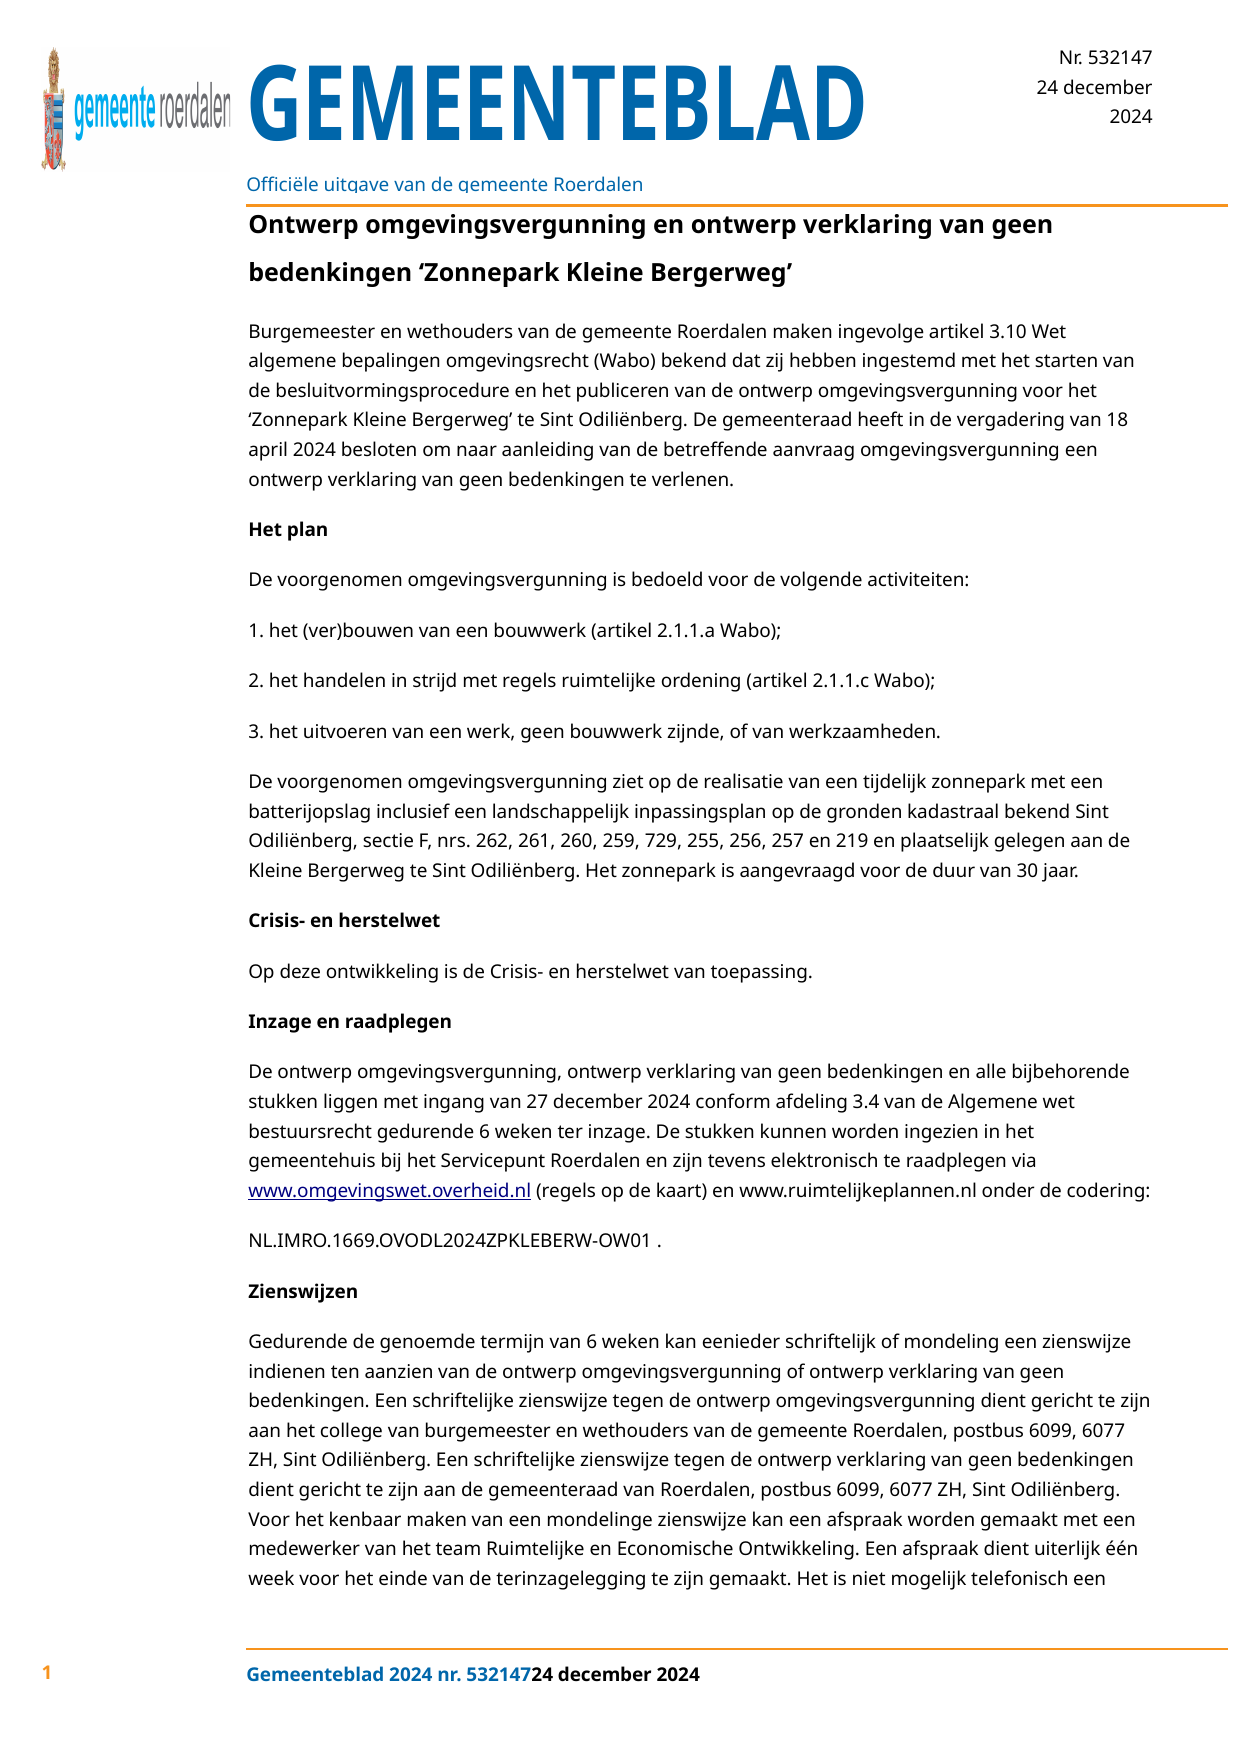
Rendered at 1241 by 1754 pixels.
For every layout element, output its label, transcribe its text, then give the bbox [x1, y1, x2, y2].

text 2. het handelen in strijd met regels ruimtelijke ordening (artikel 2.1.1.c Wabo); [248, 667, 1152, 693]
text De ontwerp omgevingsvergunning, ontwerp verklaring van geen bedenkingen en alle bijbehorende stukken liggen met ingang van 27 december 2024 conform afdeling 3.4 van de Algemene wet bestuursrecht gedurende 6 weken ter inzage. De stukken kunnen worden ingezien in het gemeentehuis bij het Servicepunt Roerdalen en zijn tevens elektronisch te raadplegen via www.omgevingswet.overheid.nl (regels op de kaart) en www.ruimtelijkeplannen.nl onder de codering: [248, 1059, 1152, 1203]
text Burgemeester en wethouders van de gemeente Roerdalen maken ingevolge artikel 3.10 Wet algemene bepalingen omgevingsrecht (Wabo) bekend dat zij hebben ingestemd met het starten van de besluitvormingsprocedure en het publiceren van de ontwerp omgevingsvergunning voor het ‘Zonnepark Kleine Bergerweg’ te Sint Odiliënberg. De gemeenteraad heeft in de vergadering van 18 april 2024 besloten om naar aanleiding van de betreffende aanvraag omgevingsvergunning een ontwerp verklaring van geen bedenkingen te verlenen. [248, 318, 1152, 492]
text 1. het (ver)bouwen van een bouwwerk (artikel 2.1.1.a Wabo); [248, 617, 1152, 643]
text NL.IMRO.1669.OVODL2024ZPKLEBERW-OW01 . [248, 1227, 1152, 1253]
text De voorgenomen omgevingsvergunning ziet op de realisatie van een tijdelijk zonnepark met een batterijopslag inclusief een landschappelijk inpassingsplan op de gronden kadastraal bekend Sint Odiliënberg, sectie F, nrs. 262, 261, 260, 259, 729, 255, 256, 257 en 219 en plaatselijk gelegen aan de Kleine Bergerweg te Sint Odiliënberg. Het zonnepark is aangevraagd voor de duur van 30 jaar. [248, 768, 1152, 883]
text Zienswijzen [248, 1278, 1152, 1304]
text Inzage en raadplegen [248, 1008, 1152, 1034]
text Ontwerp omgevingsvergunning en ontwerp verklaring van geen bedenkingen ‘Zonnepark Kleine Bergerweg’ [248, 207, 1152, 288]
text 3. het uitvoeren van een werk, geen bouwwerk zijnde, of van werkzaamheden. [248, 718, 1152, 744]
text De voorgenomen omgevingsvergunning is bedoeld voor de volgende activiteiten: [248, 567, 1152, 592]
picture [41, 47, 231, 172]
text Op deze ontwikkeling is de Crisis- en herstelwet van toepassing. [248, 958, 1152, 984]
text Het plan [248, 516, 1152, 542]
text Crisis- en herstelwet [248, 907, 1152, 933]
text Gedurende de genoemde termijn van 6 weken kan eenieder schriftelijk of mondeling een zienswijze indienen ten aanzien van de ontwerp omgevingsvergunning of ontwerp verklaring van geen bedenkingen. Een schriftelijke zienswijze tegen de ontwerp omgevingsvergunning dient gericht te zijn aan het college van burgemeester en wethouders van de gemeente Roerdalen, postbus 6099, 6077 ZH, Sint Odiliënberg. Een schriftelijke zienswijze tegen de ontwerp verklaring van geen bedenkingen dient gericht te zijn aan de gemeenteraad van Roerdalen, postbus 6099, 6077 ZH, Sint Odiliënberg. Voor het kenbaar maken van een mondelinge zienswijze kan een afspraak worden gemaakt met een medewerker van het team Ruimtelijke en Economische Ontwikkeling. Een afspraak dient uiterlijk één week voor het einde van de terinzagelegging te zijn gemaakt. Het is niet mogelijk telefonisch een [248, 1328, 1152, 1591]
